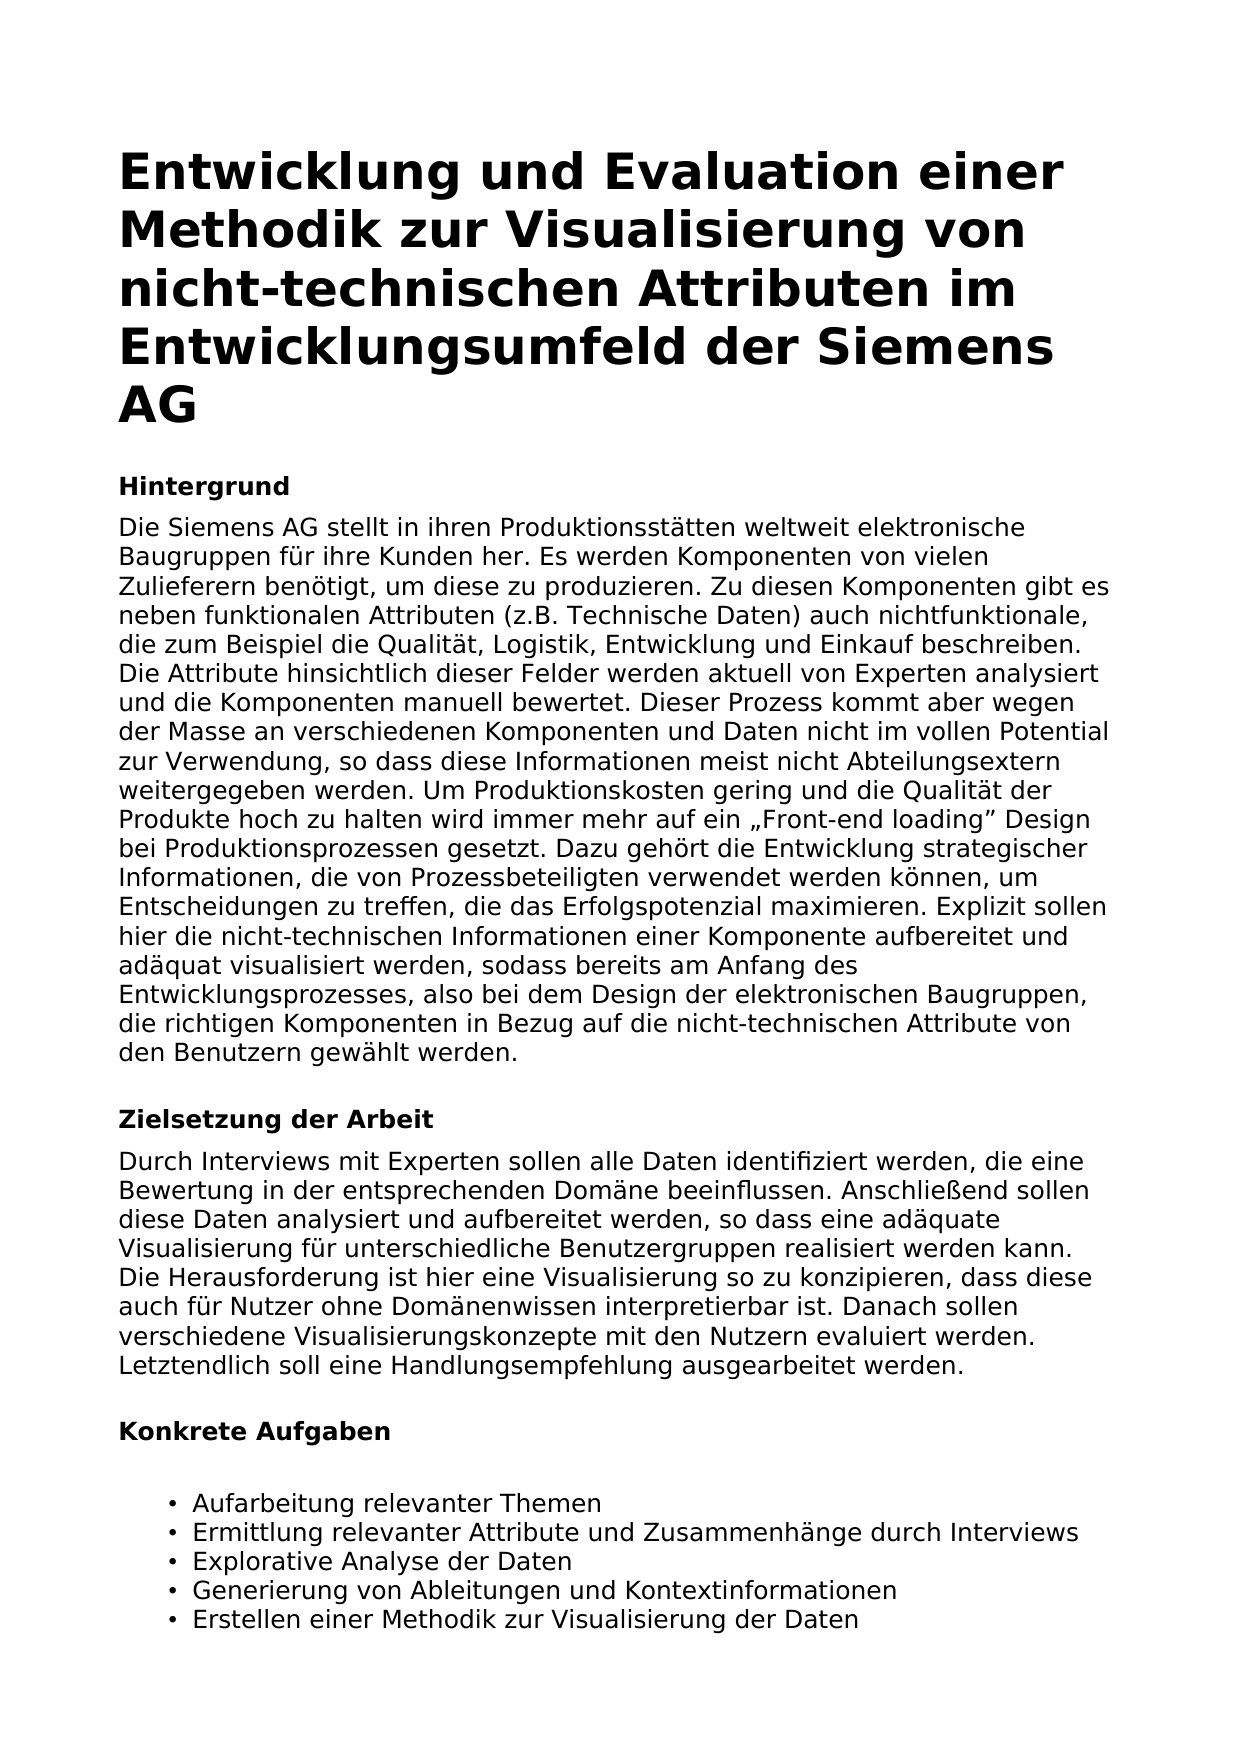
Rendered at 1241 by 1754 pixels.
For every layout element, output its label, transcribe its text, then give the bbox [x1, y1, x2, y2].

text Die Siemens AG stellt in ihren Produktionsstätten weltweit elektronische Baugruppen für ihre Kunden her. Es werden Komponenten von vielen Zulieferern benötigt, um diese zu produzieren. Zu diesen Komponenten gibt es neben funktionalen Attributen (z.B. Technische Daten) auch nichtfunktionale, die zum Beispiel die Qualität, Logistik, Entwicklung und Einkauf beschreiben. Die Attribute hinsichtlich dieser Felder werden aktuell von Experten analysiert und die Komponenten manuell bewertet. Dieser Prozess kommt aber wegen der Masse an verschiedenen Komponenten und Daten nicht im vollen Potential zur Verwendung, so dass diese Informationen meist nicht Abteilungsextern weitergegeben werden. Um Produktionskosten gering und die Qualität der Produkte hoch zu halten wird immer mehr auf ein „Front-end loading” Design bei Produktionsprozessen gesetzt. Dazu gehört die Entwicklung strategischer Informationen, die von Prozessbeteiligten verwendet werden können, um Entscheidungen zu treffen, die das Erfolgspotenzial maximieren. Explizit sollen hier die nicht-technischen Informationen einer Komponente aufbereitet und adäquat visualisiert werden, sodass bereits am Anfang des Entwicklungsprozesses, also bei dem Design der elektronischen Baugruppen, die richtigen Komponenten in Bezug auf die nicht-technischen Attribute von den Benutzern gewählt werden. [118, 513, 1122, 1068]
list Ermittlung relevanter Attribute und Zusammenhänge durch Interviews [177, 1518, 1122, 1547]
subtitle Entwicklung und Evaluation einer Methodik zur Visualisierung von nicht-technischen Attributen im Entwicklungsumfeld der Siemens AG [118, 143, 1122, 434]
subtitle Konkrete Aufgaben [118, 1418, 1122, 1447]
text Durch Interviews mit Experten sollen alle Daten identifiziert werden, die eine Bewertung in der entsprechenden Domäne beeinflussen. Anschließend sollen diese Daten analysiert und aufbereitet werden, so dass eine adäquate Visualisierung für unterschiedliche Benutzergruppen realisiert werden kann. Die Herausforderung ist hier eine Visualisierung so zu konzipieren, dass diese auch für Nutzer ohne Domänenwissen interpretierbar ist. Danach sollen verschiedene Visualisierungskonzepte mit den Nutzern evaluiert werden. Letztendlich soll eine Handlungsempfehlung ausgearbeitet werden. [118, 1147, 1122, 1380]
subtitle Zielsetzung der Arbeit [118, 1105, 1122, 1134]
list Erstellen einer Methodik zur Visualisierung der Daten [177, 1605, 1122, 1634]
list Aufarbeitung relevanter Themen [177, 1489, 1122, 1518]
list Explorative Analyse der Daten [177, 1547, 1122, 1576]
list Generierung von Ableitungen und Kontextinformationen [177, 1576, 1122, 1605]
subtitle Hintergrund [118, 472, 1122, 501]
